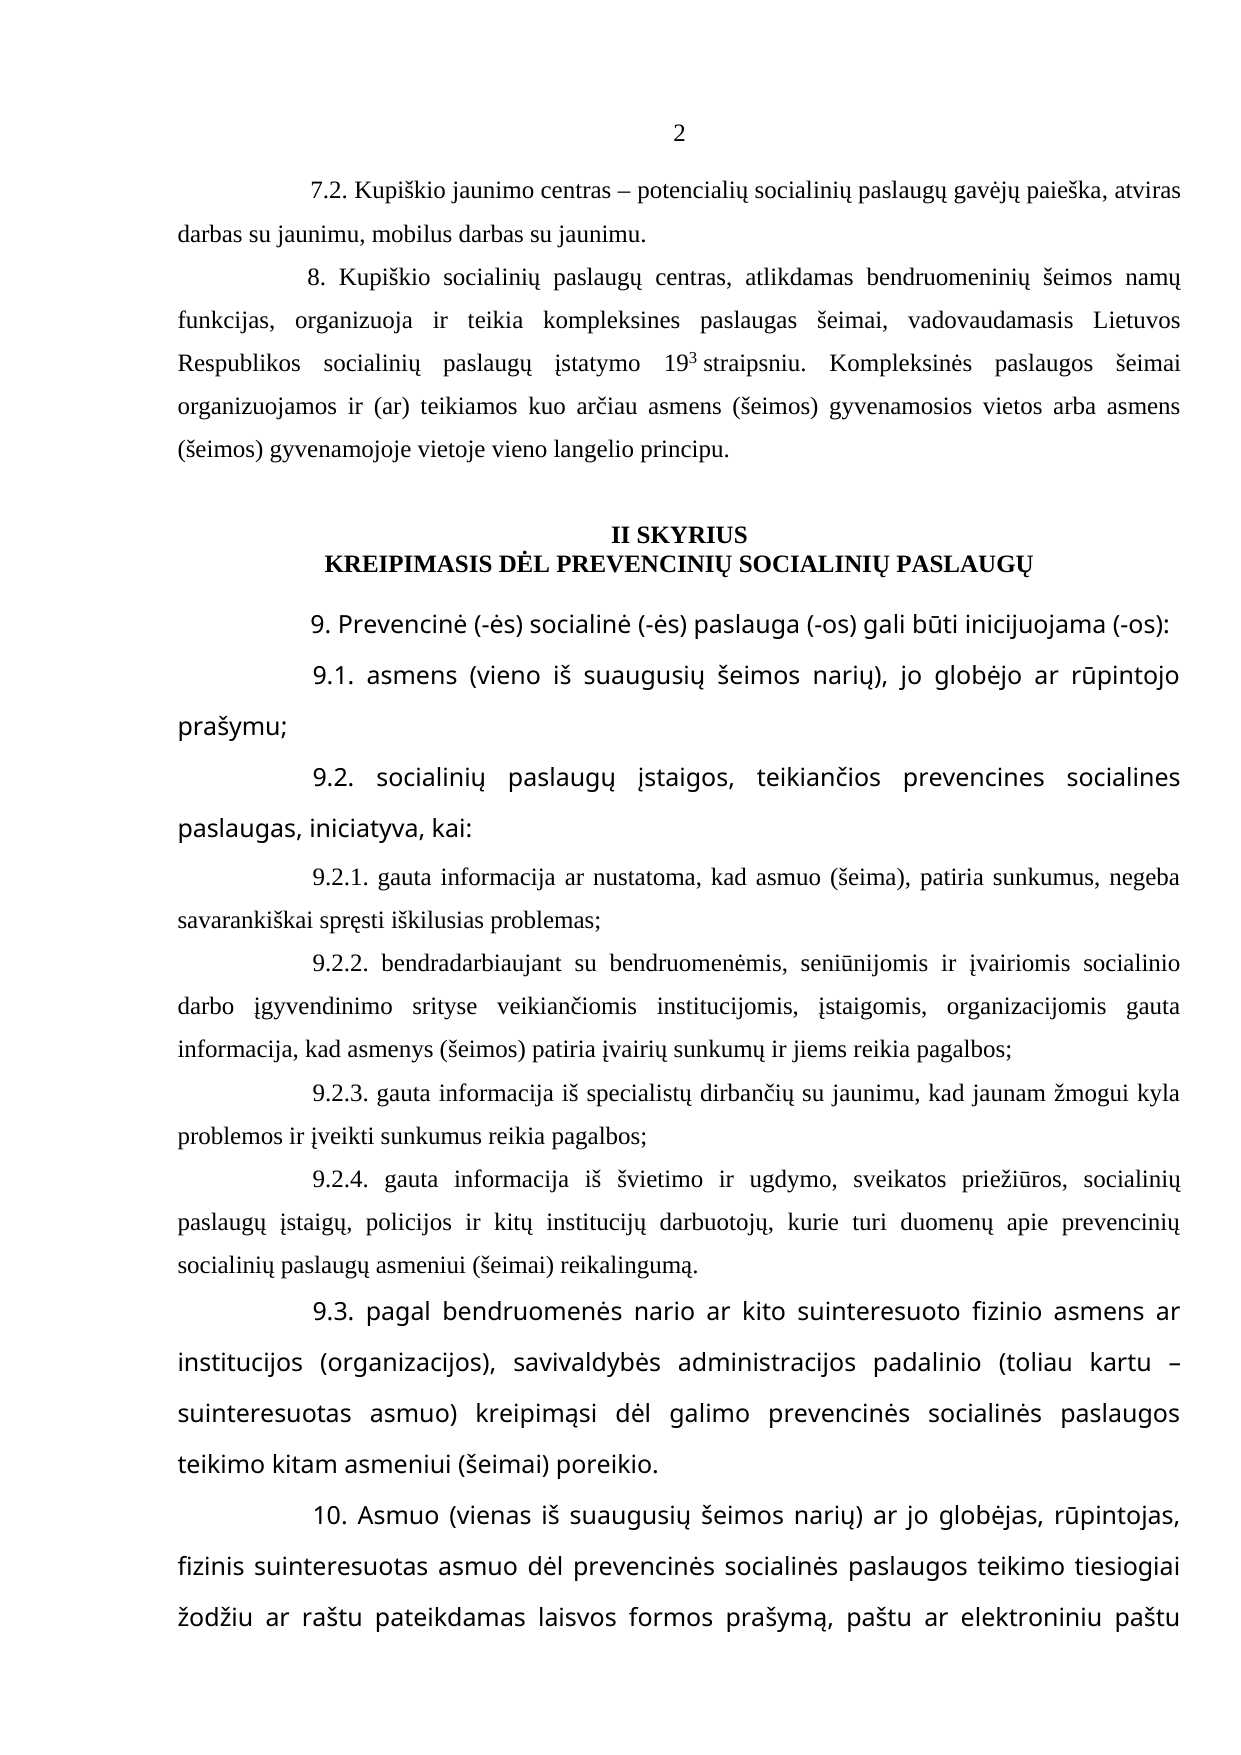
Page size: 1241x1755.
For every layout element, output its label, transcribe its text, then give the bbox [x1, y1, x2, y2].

text 9.3. pagal bendruomenės nario ar kito suinteresuoto fizinio asmens ar institucijos (organizacijos), savivaldybės administracijos padalinio (toliau kartu – suinteresuotas asmuo) kreipimąsi dėl galimo prevencinės socialinės paslaugos teikimo kitam asmeniui (šeimai) poreikio. [177, 1293, 1181, 1481]
text KREIPIMASIS DĖL PREVENCINIŲ SOCIALINIŲ PASLAUGŲ [177, 549, 1181, 578]
text 8. Kupiškio socialinių paslaugų centras, atlikdamas bendruomeninių šeimos namų funkcijas, organizuoja ir teikia kompleksines paslaugas šeimai, vadovaudamasis Lietuvos Respublikos socialinių paslaugų įstatymo 193 straipsniu. Kompleksinės paslaugos šeimai organizuojamos ir (ar) teikiamos kuo arčiau asmens (šeimos) gyvenamosios vietos arba asmens (šeimos) gyvenamojoje vietoje vieno langelio principu. [177, 262, 1181, 463]
text 9.1. asmens (vieno iš suaugusių šeimos narių), jo globėjo ar rūpintojo prašymu; [177, 658, 1181, 743]
text 9. Prevencinė (-ės) socialinė (-ės) paslauga (-os) gali būti inicijuojama (-os): [177, 607, 1181, 641]
text 9.2.2. bendradarbiaujant su bendruomenėmis, seniūnijomis ir įvairiomis socialinio darbo įgyvendinimo srityse veikiančiomis institucijomis, įstaigomis, organizacijomis gauta informacija, kad asmenys (šeimos) patiria įvairių sunkumų ir jiems reikia pagalbos; [177, 948, 1181, 1063]
text 10. Asmuo (vienas iš suaugusių šeimos narių) ar jo globėjas, rūpintojas, fizinis suinteresuotas asmuo dėl prevencinės socialinės paslaugos teikimo tiesiogiai žodžiu ar raštu pateikdamas laisvos formos prašymą, paštu ar elektroniniu paštu [177, 1497, 1181, 1634]
text 9.2.3. gauta informacija iš specialistų dirbančių su jaunimu, kad jaunam žmogui kyla problemos ir įveikti sunkumus reikia pagalbos; [177, 1078, 1181, 1149]
text 9.2. socialinių paslaugų įstaigos, teikiančios prevencines socialines paslaugas, iniciatyva, kai: [177, 760, 1181, 845]
text 9.2.1. gauta informacija ar nustatoma, kad asmuo (šeima), patiria sunkumus, negeba savarankiškai spręsti iškilusias problemas; [177, 862, 1181, 934]
text 7.2. Kupiškio jaunimo centras – potencialių socialinių paslaugų gavėjų paieška, atviras darbas su jaunimu, mobilus darbas su jaunimu. [177, 176, 1181, 247]
text 9.2.4. gauta informacija iš švietimo ir ugdymo, sveikatos priežiūros, socialinių paslaugų įstaigų, policijos ir kitų institucijų darbuotojų, kurie turi duomenų apie prevencinių socialinių paslaugų asmeniui (šeimai) reikalingumą. [177, 1164, 1181, 1279]
text II SKYRIUS [177, 521, 1181, 549]
